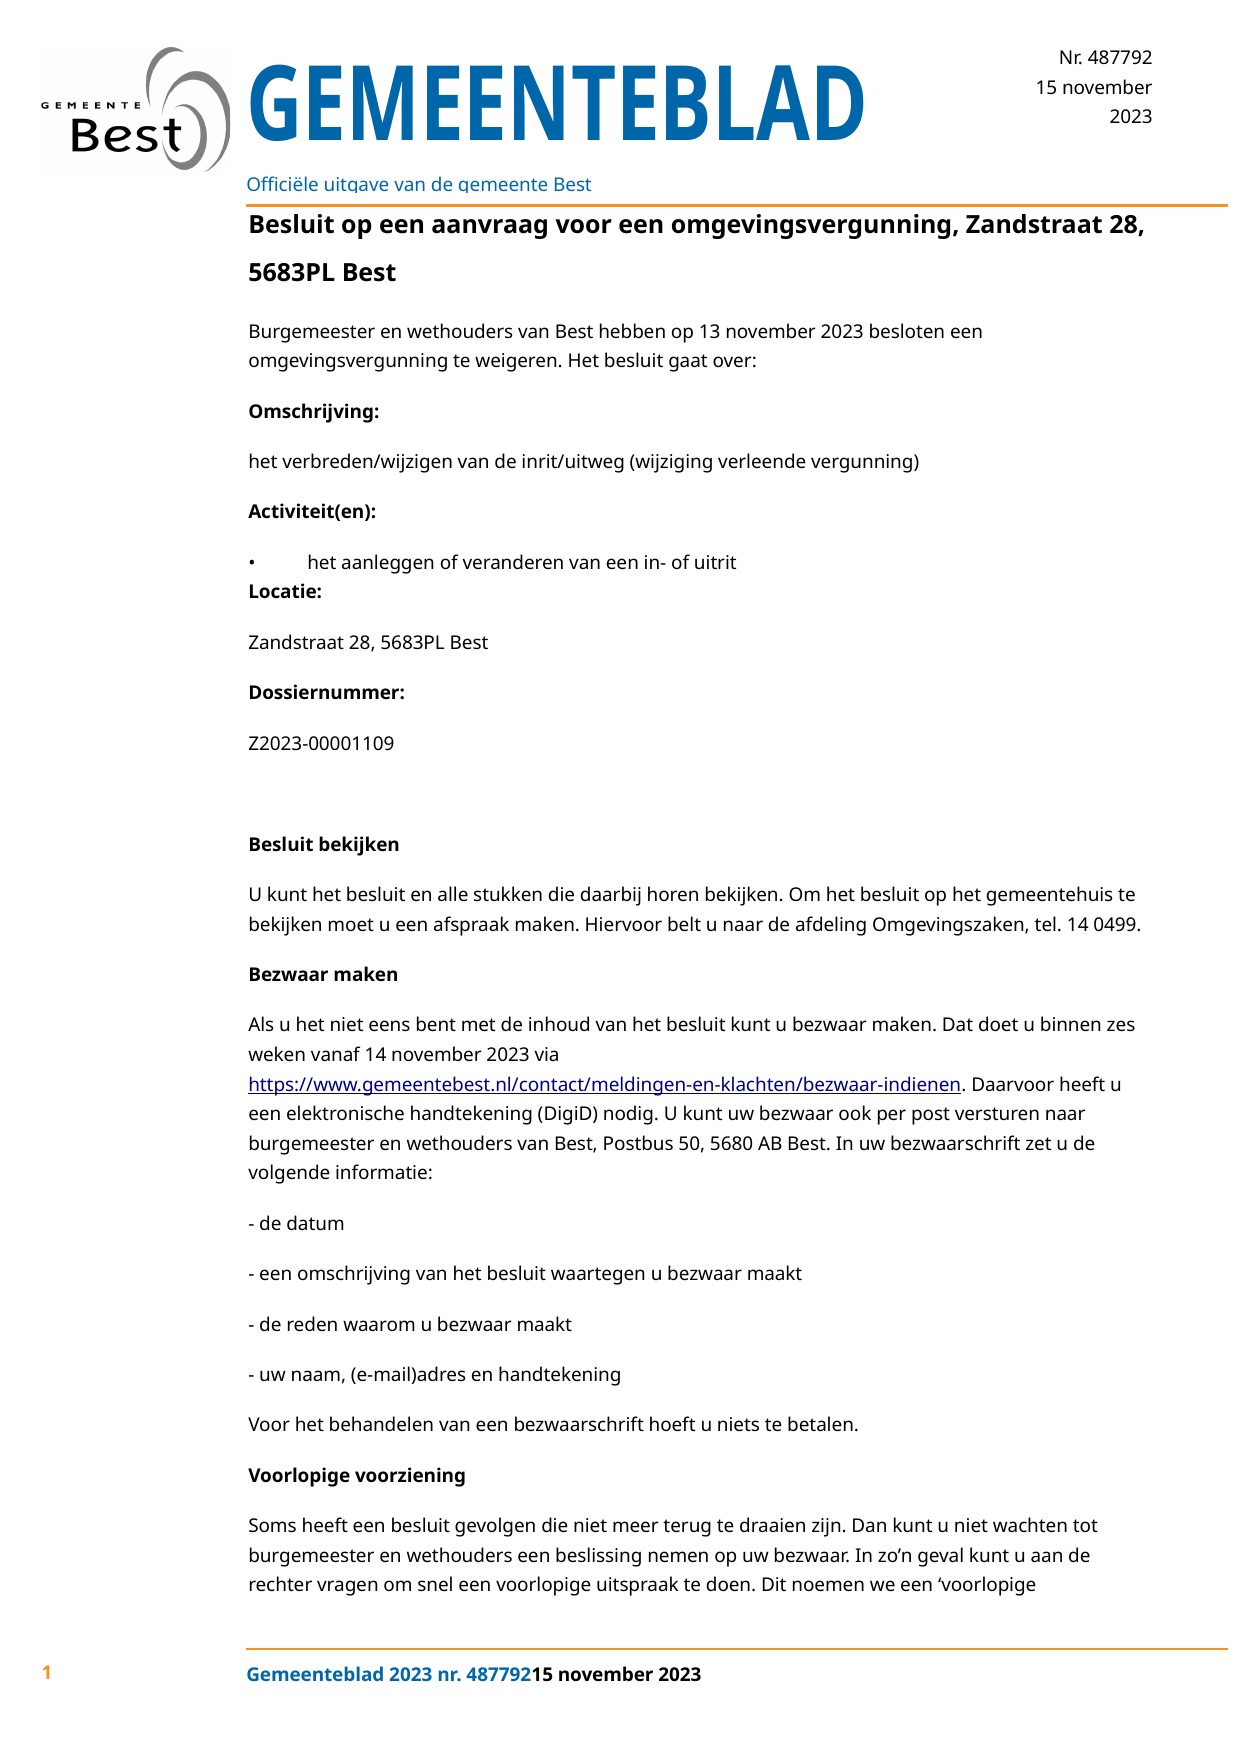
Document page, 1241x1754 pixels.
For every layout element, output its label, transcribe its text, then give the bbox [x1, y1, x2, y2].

text - een omschrijving van het besluit waartegen u bezwaar maakt [248, 1260, 1152, 1286]
text - de datum [248, 1210, 1152, 1236]
text Soms heeft een besluit gevolgen die niet meer terug te draaien zijn. Dan kunt u niet wachten tot burgemeester en wethouders een beslissing nemen op uw bezwaar. In zo’n geval kunt u aan de rechter vragen om snel een voorlopige uitspraak te doen. Dit noemen we een ‘voorlopige [248, 1512, 1152, 1597]
text Dossiernummer: [248, 679, 1152, 705]
text Z2023-00001109 [248, 730, 1152, 756]
picture [41, 47, 231, 172]
text Als u het niet eens bent met de inhoud van het besluit kunt u bezwaar maken. Dat doet u binnen zes weken vanaf 14 november 2023 via https://www.gemeentebest.nl/contact/meldingen-en-klachten/bezwaar-indienen. Daarvoor heeft u een elektronische handtekening (DigiD) nodig. U kunt uw bezwaar ook per post versturen naar burgemeester en wethouders van Best, Postbus 50, 5680 AB Best. In uw bezwaarschrift zet u de volgende informatie: [248, 1012, 1152, 1185]
text Besluit op een aanvraag voor een omgevingsvergunning, Zandstraat 28, 5683PL Best [248, 207, 1152, 288]
text U kunt het besluit en alle stukken die daarbij horen bekijken. Om het besluit op het gemeentehuis te bekijken moet u een afspraak maken. Hiervoor belt u naar de afdeling Omgevingszaken, tel. 14 0499. [248, 881, 1152, 937]
text Burgemeester en wethouders van Best hebben op 13 november 2023 besloten een omgevingsvergunning te weigeren. Het besluit gaat over: [248, 318, 1152, 373]
text het verbreden/wijzigen van de inrit/uitweg (wijziging verleende vergunning) [248, 448, 1152, 474]
text Activiteit(en): [248, 499, 1152, 524]
text Omschrijving: [248, 398, 1152, 424]
text Locatie: [248, 579, 1152, 604]
text Bezwaar maken [248, 961, 1152, 987]
text Besluit bekijken [248, 831, 1152, 857]
text - uw naam, (e-mail)adres en handtekening [248, 1361, 1152, 1387]
text Voorlopige voorziening [248, 1462, 1152, 1488]
list het aanleggen of veranderen van een in- of uitrit [248, 549, 1152, 575]
text Voor het behandelen van een bezwaarschrift hoeft u niets te betalen. [248, 1412, 1152, 1437]
text - de reden waarom u bezwaar maakt [248, 1311, 1152, 1337]
text Zandstraat 28, 5683PL Best [248, 629, 1152, 655]
